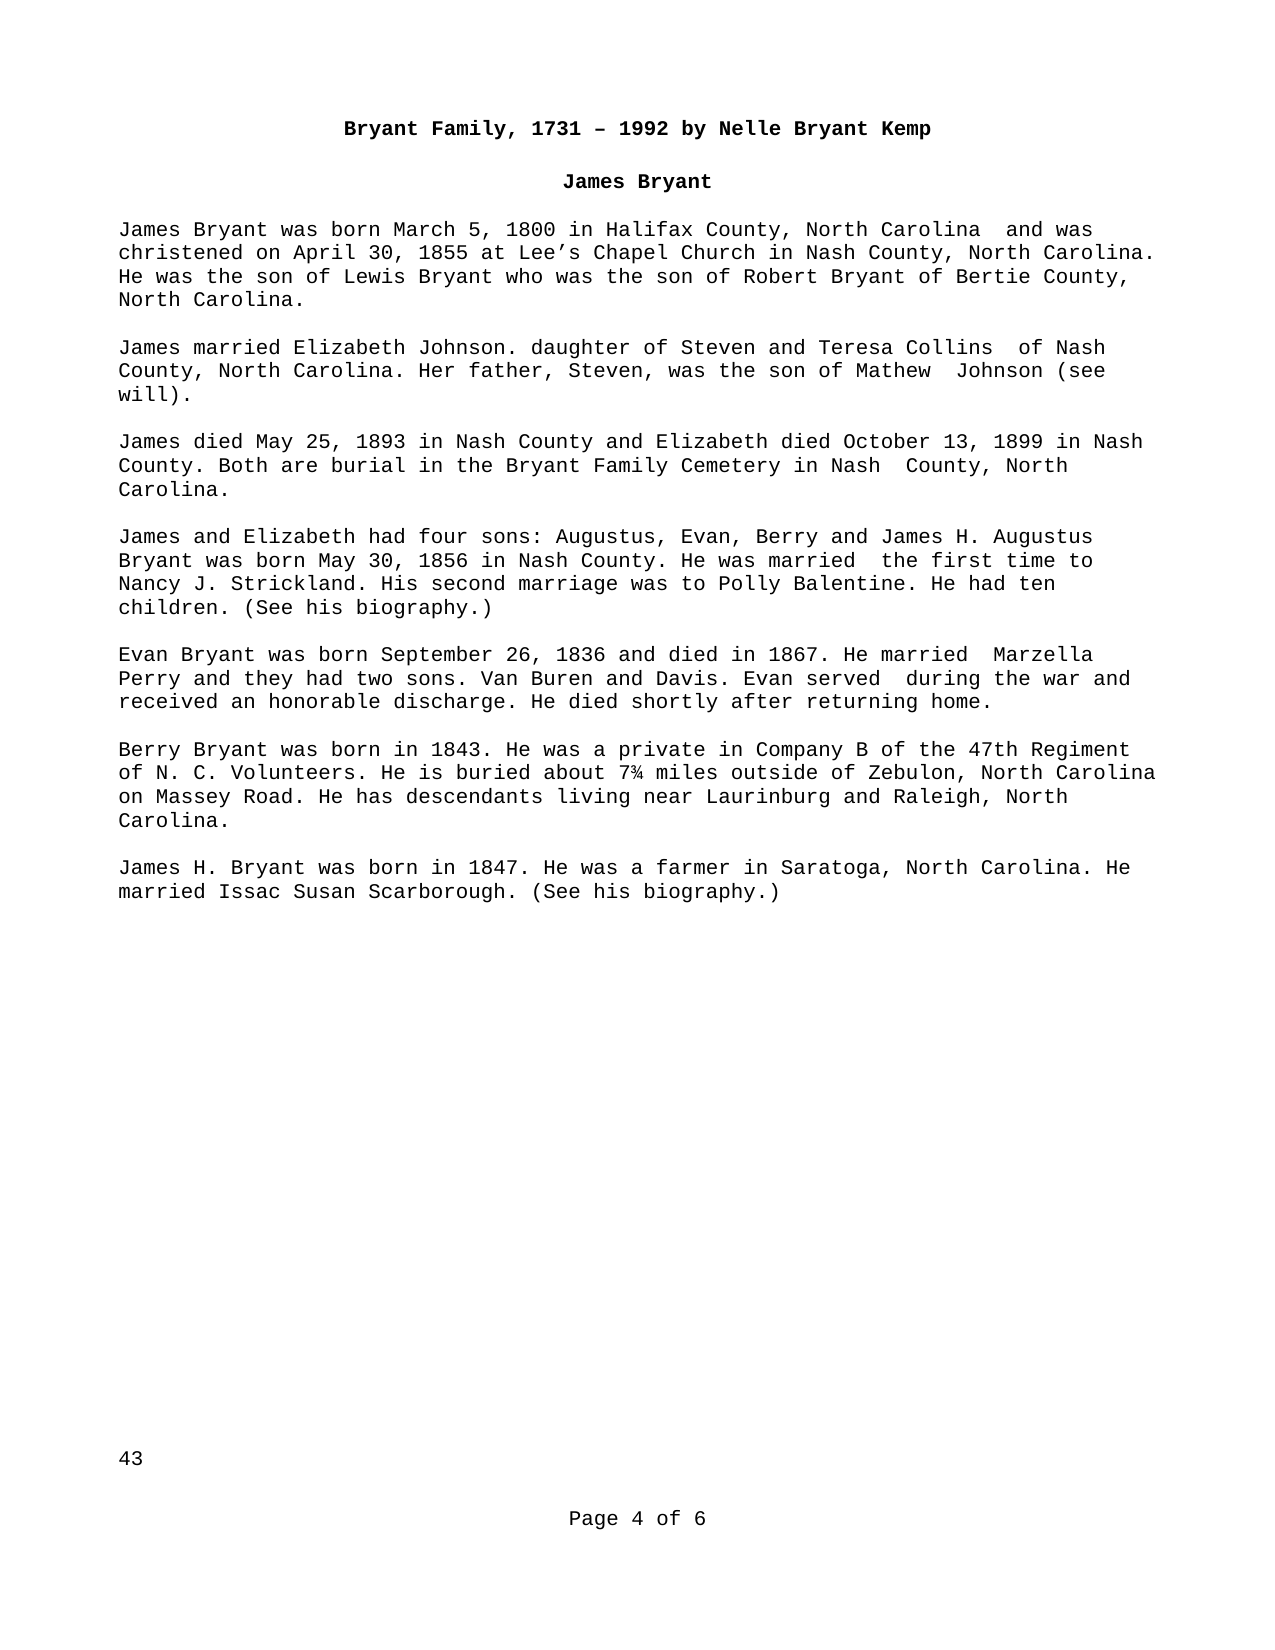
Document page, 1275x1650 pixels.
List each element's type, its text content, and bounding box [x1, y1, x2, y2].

text Evan Bryant was born September 26, 1836 and died in 1867. He married Marzella Perry and they had two sons. Van Buren and Davis. Evan served during the war and received an honorable discharge. He died shortly after returning home. [118, 644, 1157, 715]
text James Bryant [118, 171, 1157, 195]
text James died May 25, 1893 in Nash County and Elizabeth died October 13, 1899 in Nash County. Both are burial in the Bryant Family Cemetery in Nash County, North Carolina. [118, 431, 1157, 502]
text 43 [118, 1448, 1157, 1472]
text Berry Bryant was born in 1843. He was a private in Company B of the 47th Regiment of N. C. Volunteers. He is buried about 7¾ miles outside of Zebulon, North Carolina on Massey Road. He has descendants living near Laurinburg and Raleigh, North Carolina. [118, 739, 1157, 833]
text James H. Bryant was born in 1847. He was a farmer in Saratoga, North Carolina. He married Issac Susan Scarborough. (See his biography.) [118, 857, 1157, 904]
text James and Elizabeth had four sons: Augustus, Evan, Berry and James H. Augustus Bryant was born May 30, 1856 in Nash County. He was married the first time to Nancy J. Strickland. His second marriage was to Polly Balentine. He had ten children. (See his biography.) [118, 526, 1157, 621]
text James Bryant was born March 5, 1800 in Halifax County, North Carolina and was christened on April 30, 1855 at Lee’s Chapel Church in Nash County, North Carolina. He was the son of Lewis Bryant who was the son of Robert Bryant of Bertie County, North Carolina. [118, 218, 1157, 313]
text James married Elizabeth Johnson. daughter of Steven and Teresa Collins of Nash County, North Carolina. Her father, Steven, was the son of Mathew Johnson (see will). [118, 337, 1157, 408]
